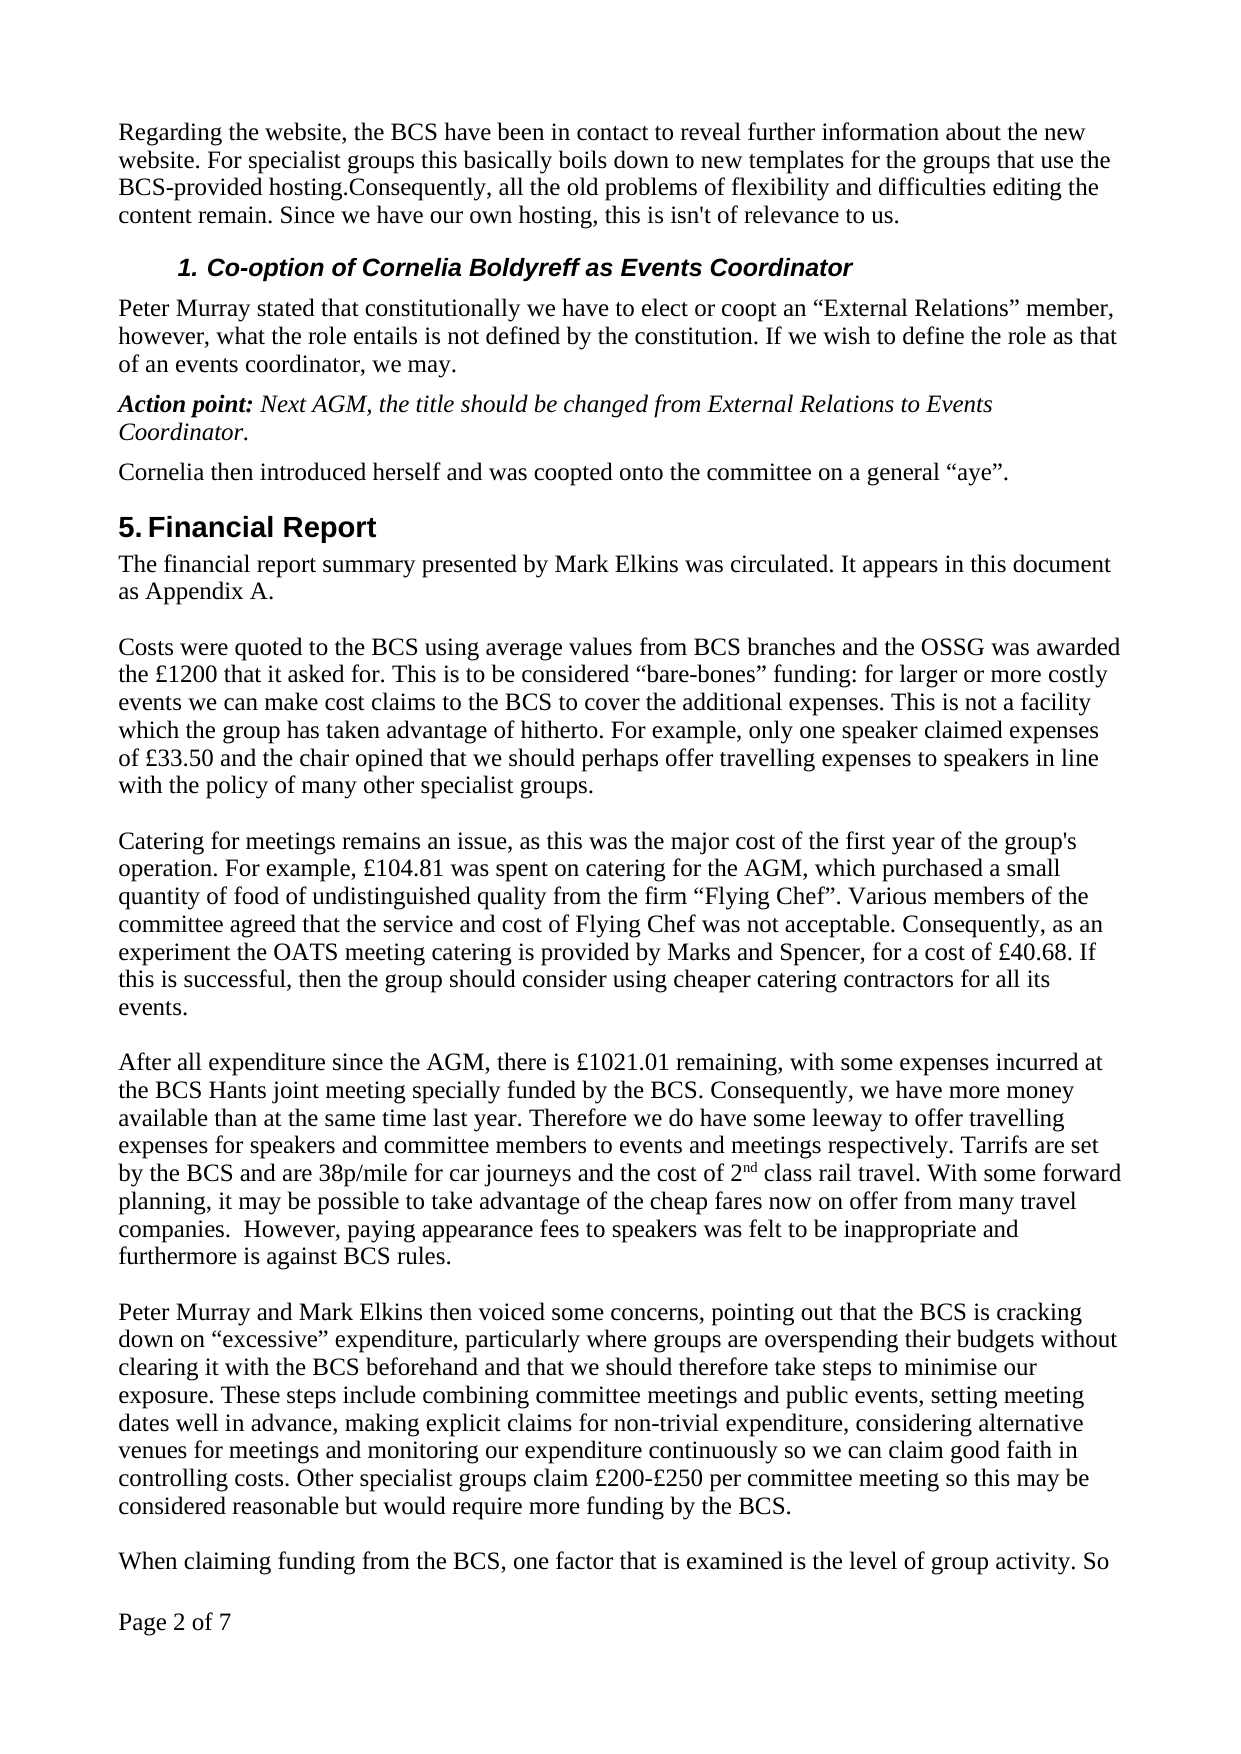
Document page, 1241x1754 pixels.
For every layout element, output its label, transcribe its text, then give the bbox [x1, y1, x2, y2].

text Action point: Next AGM, the title should be changed from External Relations to Events Coordinator. [118, 390, 1122, 446]
text Catering for meetings remains an issue, as this was the major cost of the first year of the group's operation. For example, £104.81 was spent on catering for the AGM, which purchased a small quantity of food of undistinguished quality from the firm “Flying Chef”. Various members of the committee agreed that the service and cost of Flying Chef was not acceptable. Consequently, as an experiment the OATS meeting catering is provided by Marks and Spencer, for a cost of £40.68. If this is successful, then the group should consider using cheaper catering contractors for all its events. [118, 827, 1122, 1021]
text Costs were quoted to the BCS using average values from BCS branches and the OSSG was awarded the £1200 that it asked for. This is to be considered “bare-bones” funding: for larger or more costly events we can make cost claims to the BCS to cover the additional expenses. This is not a facility which the group has taken advantage of hitherto. For example, only one speaker claimed expenses of £33.50 and the chair opined that we should perhaps offer travelling expenses to speakers in line with the policy of many other specialist groups. [118, 633, 1122, 799]
text The financial report summary presented by Mark Elkins was circulated. It appears in this document as Appendix A. [118, 550, 1122, 605]
subtitle Financial Report [118, 511, 1122, 543]
text After all expenditure since the AGM, there is £1021.01 remaining, with some expenses incurred at the BCS Hants joint meeting specially funded by the BCS. Consequently, we have more money available than at the same time last year. Therefore we do have some leeway to offer travelling expenses for speakers and committee members to events and meetings respectively. Tarrifs are set by the BCS and are 38p/mile for car journeys and the cost of 2nd class rail travel. With some forward planning, it may be possible to take advantage of the cheap fares now on offer from many travel companies. However, paying appearance fees to speakers was felt to be inappropriate and furthermore is against BCS rules. [118, 1048, 1122, 1270]
text When claiming funding from the BCS, one factor that is examined is the level of group activity. So [118, 1547, 1122, 1575]
subtitle Co-option of Cornelia Boldyreff as Events Coordinator [177, 254, 1122, 282]
text Peter Murray stated that constitutionally we have to elect or coopt an “External Relations” member, however, what the role entails is not defined by the constitution. If we wish to define the role as that of an events coordinator, we may. [118, 294, 1122, 378]
text Regarding the website, the BCS have been in contact to reveal further information about the new website. For specialist groups this basically boils down to new templates for the groups that use the BCS-provided hosting.Consequently, all the old problems of flexibility and difficulties editing the content remain. Since we have our own hosting, this is isn't of relevance to us. [118, 118, 1122, 229]
text Peter Murray and Mark Elkins then voiced some concerns, pointing out that the BCS is cracking down on “excessive” expenditure, particularly where groups are overspending their budgets without clearing it with the BCS beforehand and that we should therefore take steps to minimise our exposure. These steps include combining committee meetings and public events, setting meeting dates well in advance, making explicit claims for non-trivial expenditure, considering alternative venues for meetings and monitoring our expenditure continuously so we can claim good faith in controlling costs. Other specialist groups claim £200-£250 per committee meeting so this may be considered reasonable but would require more funding by the BCS. [118, 1298, 1122, 1519]
text Cornelia then introduced herself and was coopted onto the committee on a general “aye”. [118, 458, 1122, 486]
